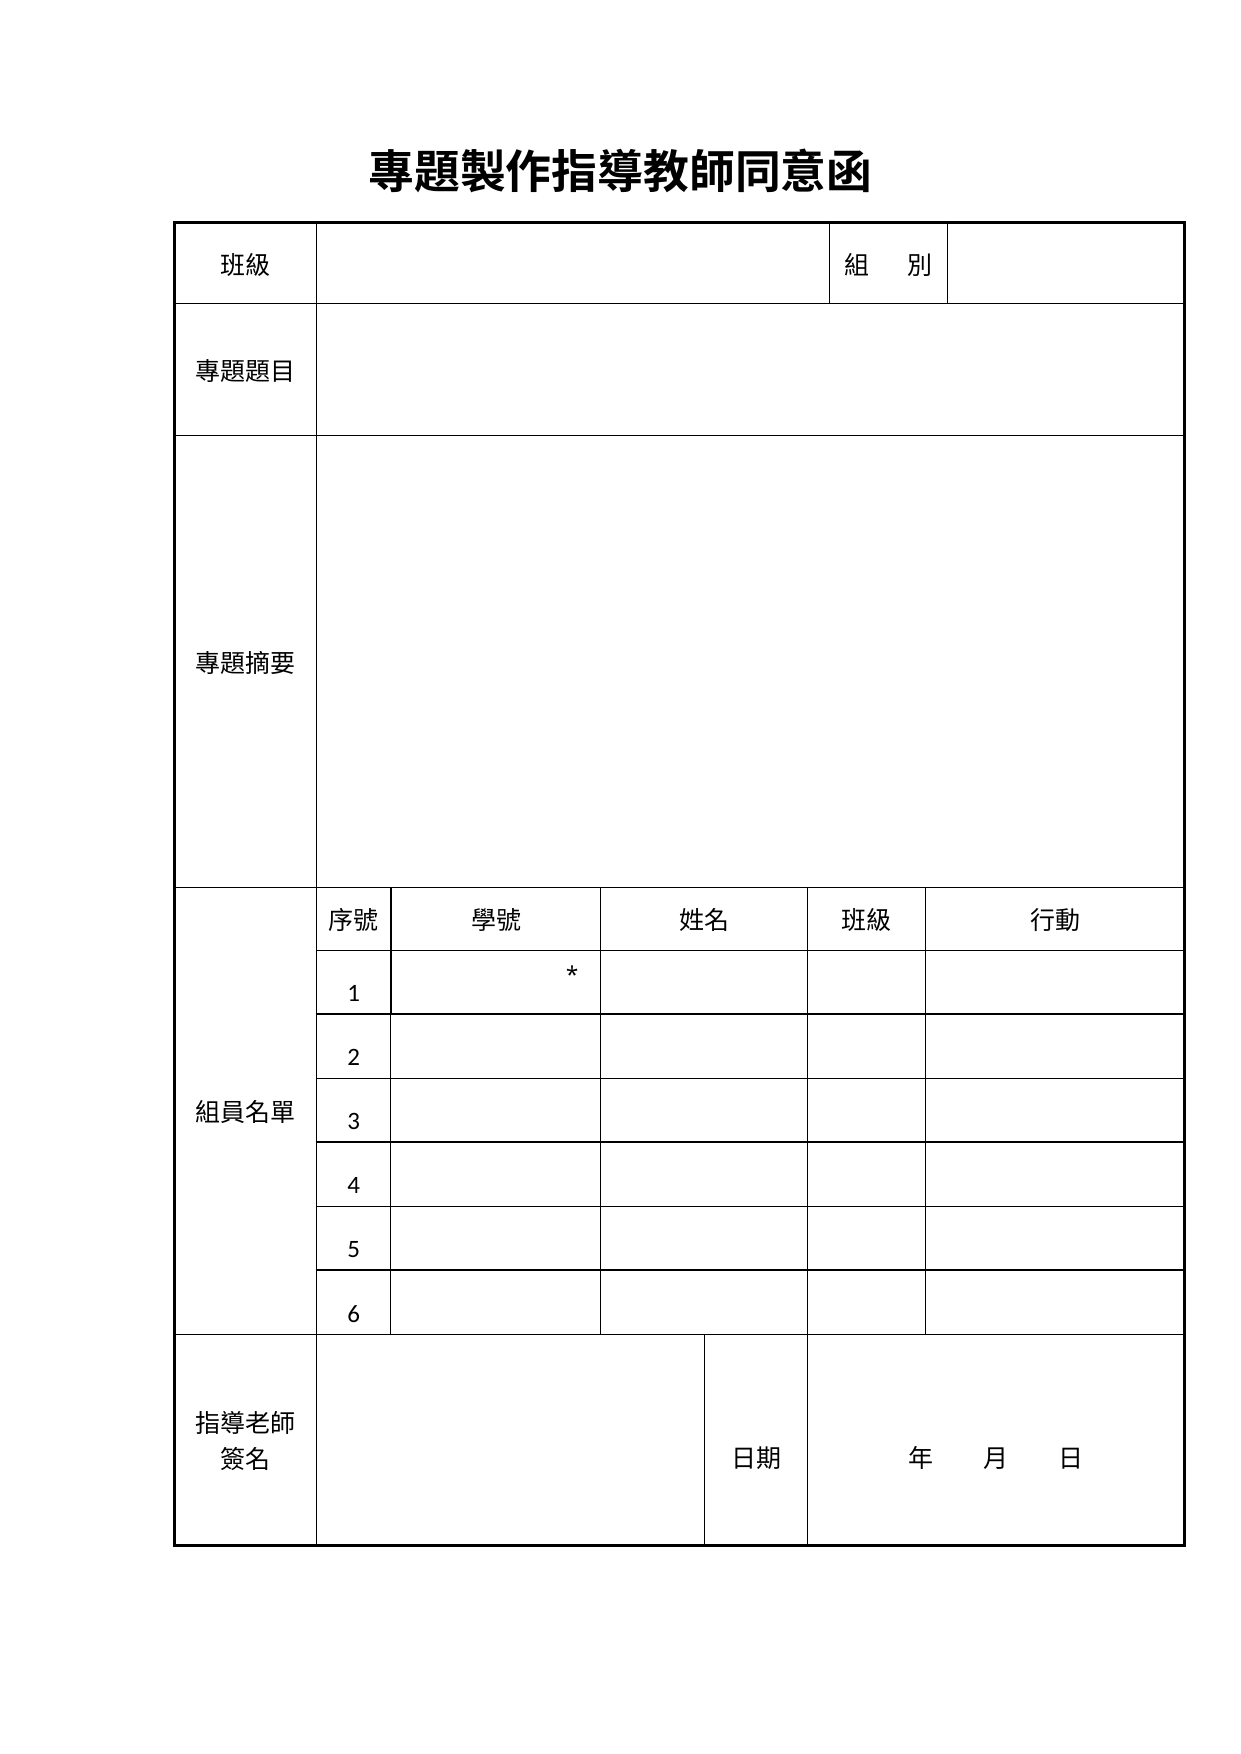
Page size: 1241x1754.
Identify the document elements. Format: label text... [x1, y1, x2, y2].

table_cell [926, 1143, 1183, 1206]
table_cell 2 [317, 1015, 390, 1078]
table_header [948, 224, 1183, 303]
table_cell 3 [317, 1079, 390, 1141]
table_cell 姓名 [601, 888, 807, 949]
table_cell [601, 1079, 807, 1141]
table_cell 序號 [317, 888, 390, 949]
table_header [317, 224, 829, 303]
table_cell 指導老師簽名 [176, 1335, 316, 1544]
table_cell 班級 [808, 888, 925, 949]
table_cell [808, 1015, 925, 1078]
text 專題製作指導教師同意函 [118, 96, 1122, 221]
table_cell [926, 1271, 1183, 1334]
table_cell [391, 1079, 600, 1141]
table_cell [808, 951, 925, 1013]
table_cell 4 [317, 1143, 390, 1206]
table_cell [926, 1079, 1183, 1141]
table_cell [808, 1143, 925, 1206]
table_header 班級 [176, 224, 316, 303]
table_cell 專題題目 [176, 304, 316, 435]
table_cell [926, 1015, 1183, 1078]
table_cell 行動 [926, 888, 1183, 949]
table_cell [926, 951, 1183, 1013]
table_cell [808, 1079, 925, 1141]
table_header 組 別 [830, 224, 947, 303]
table_cell [317, 1335, 704, 1544]
table_cell [317, 304, 1183, 435]
table_cell [601, 1271, 807, 1334]
table_cell [926, 1207, 1183, 1269]
table_cell [601, 1207, 807, 1269]
table_cell [808, 1271, 925, 1334]
table_cell [391, 1271, 600, 1334]
table_cell [317, 436, 1183, 887]
table_cell [601, 1143, 807, 1206]
table_cell [808, 1207, 925, 1269]
table_cell 日期 [705, 1335, 807, 1544]
table_cell [601, 951, 807, 1013]
table_cell 年 月 日 [808, 1335, 1183, 1544]
table_cell 6 [317, 1271, 390, 1334]
table_cell 1 [317, 951, 390, 1013]
table_cell 專題摘要 [176, 436, 316, 887]
table_cell [391, 1143, 600, 1206]
table_cell [391, 1207, 600, 1269]
table_cell [391, 1015, 600, 1078]
table_cell * [392, 951, 600, 1013]
table_cell 組員名單 [176, 888, 316, 1334]
table_cell 學號 [392, 888, 600, 949]
table_cell 5 [317, 1207, 390, 1269]
table_cell [601, 1015, 807, 1078]
